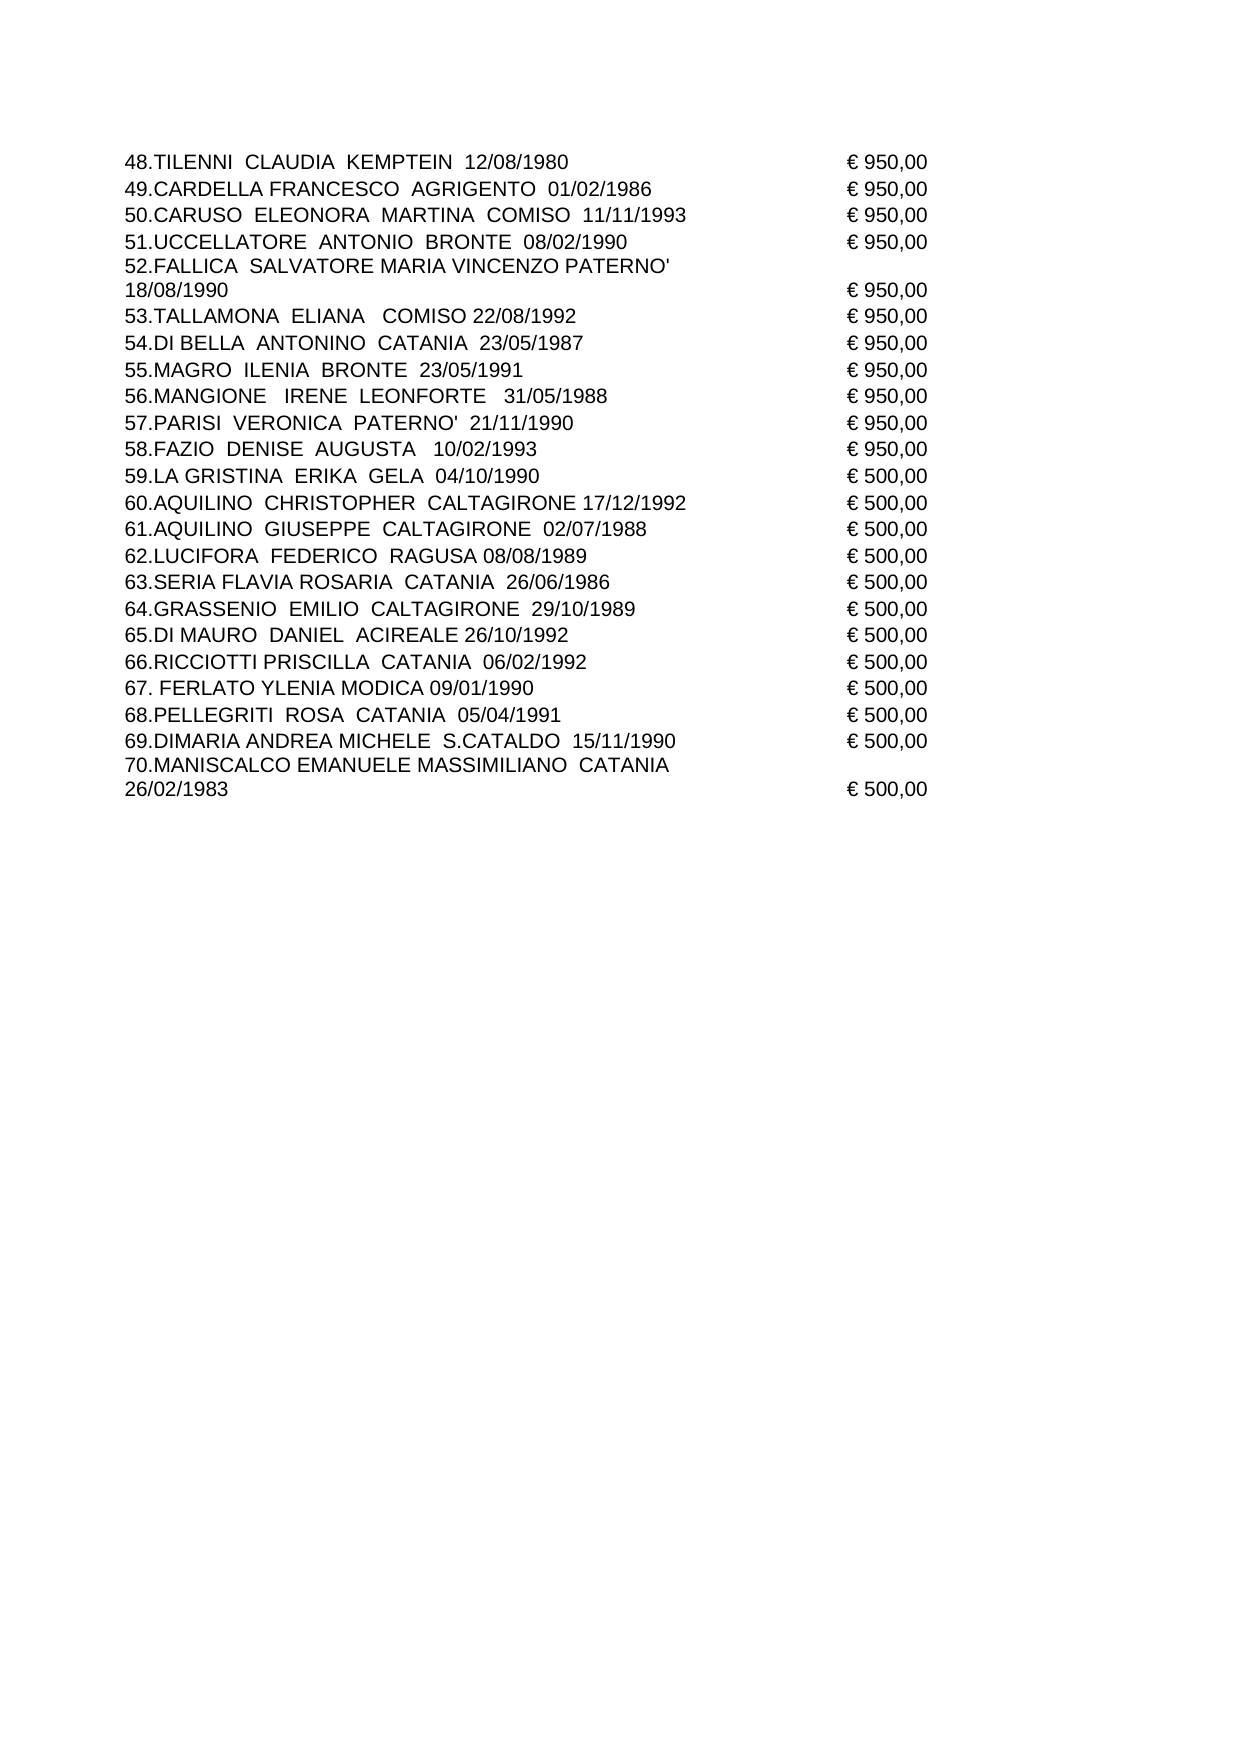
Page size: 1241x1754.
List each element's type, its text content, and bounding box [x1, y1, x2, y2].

table_cell 60.AQUILINO CHRISTOPHER CALTAGIRONE 17/12/1992 [117, 488, 777, 514]
table_cell 49.CARDELLA FRANCESCO AGRIGENTO 01/02/1986 [117, 174, 777, 201]
table_cell 66.RICCIOTTI PRISCILLA CATANIA 06/02/1992 [117, 647, 777, 674]
table_cell 70.MANISCALCO EMANUELE MASSIMILIANO CATANIA 26/02/1983 [117, 753, 777, 801]
table_cell € 950,00 [778, 435, 935, 461]
table_cell € 950,00 [778, 148, 935, 174]
table_cell 48.TILENNI CLAUDIA KEMPTEIN 12/08/1980 [117, 148, 777, 174]
table_cell 65.DI MAURO DANIEL ACIREALE 26/10/1992 [117, 621, 777, 647]
table_cell € 950,00 [778, 381, 935, 408]
table_cell € 950,00 [778, 355, 935, 381]
table_cell 69.DIMARIA ANDREA MICHELE S.CATALDO 15/11/1990 [117, 727, 777, 753]
table_cell € 950,00 [778, 328, 935, 355]
table_cell 50.CARUSO ELEONORA MARTINA COMISO 11/11/1993 [117, 201, 777, 227]
table_cell € 500,00 [778, 541, 935, 567]
table_cell € 950,00 [778, 302, 935, 328]
table_cell € 500,00 [778, 647, 935, 674]
table_cell 56.MANGIONE IRENE LEONFORTE 31/05/1988 [117, 381, 777, 408]
table_cell 61.AQUILINO GIUSEPPE CALTAGIRONE 02/07/1988 [117, 514, 777, 541]
table_cell € 500,00 [778, 621, 935, 647]
table_cell € 950,00 [778, 201, 935, 227]
table_cell 58.FAZIO DENISE AUGUSTA 10/02/1993 [117, 435, 777, 461]
table_cell 51.UCCELLATORE ANTONIO BRONTE 08/02/1990 [117, 227, 777, 254]
table_cell € 500,00 [778, 461, 935, 488]
table_cell 68.PELLEGRITI ROSA CATANIA 05/04/1991 [117, 700, 777, 727]
table_cell € 500,00 [778, 514, 935, 541]
table_cell € 950,00 [778, 174, 935, 201]
table_cell € 500,00 [778, 753, 935, 801]
table_cell 67. FERLATO YLENIA MODICA 09/01/1990 [117, 674, 777, 700]
table_cell € 500,00 [778, 727, 935, 753]
table_cell 63.SERIA FLAVIA ROSARIA CATANIA 26/06/1986 [117, 568, 777, 594]
table_cell € 950,00 [778, 408, 935, 434]
table_cell 55.MAGRO ILENIA BRONTE 23/05/1991 [117, 355, 777, 381]
table_cell 54.DI BELLA ANTONINO CATANIA 23/05/1987 [117, 328, 777, 355]
table_cell 57.PARISI VERONICA PATERNO' 21/11/1990 [117, 408, 777, 434]
table_cell 52.FALLICA SALVATORE MARIA VINCENZO PATERNO' 18/08/1990 [117, 254, 777, 302]
table_cell 64.GRASSENIO EMILIO CALTAGIRONE 29/10/1989 [117, 594, 777, 621]
table_cell € 950,00 [778, 227, 935, 254]
table_cell € 500,00 [778, 674, 935, 700]
table_cell € 500,00 [778, 594, 935, 621]
table_cell € 500,00 [778, 568, 935, 594]
table_cell € 500,00 [778, 700, 935, 727]
table_cell 59.LA GRISTINA ERIKA GELA 04/10/1990 [117, 461, 777, 488]
table_cell € 500,00 [778, 488, 935, 514]
table_cell 62.LUCIFORA FEDERICO RAGUSA 08/08/1989 [117, 541, 777, 567]
table_cell € 950,00 [778, 254, 935, 302]
table_cell 53.TALLAMONA ELIANA COMISO 22/08/1992 [117, 302, 777, 328]
